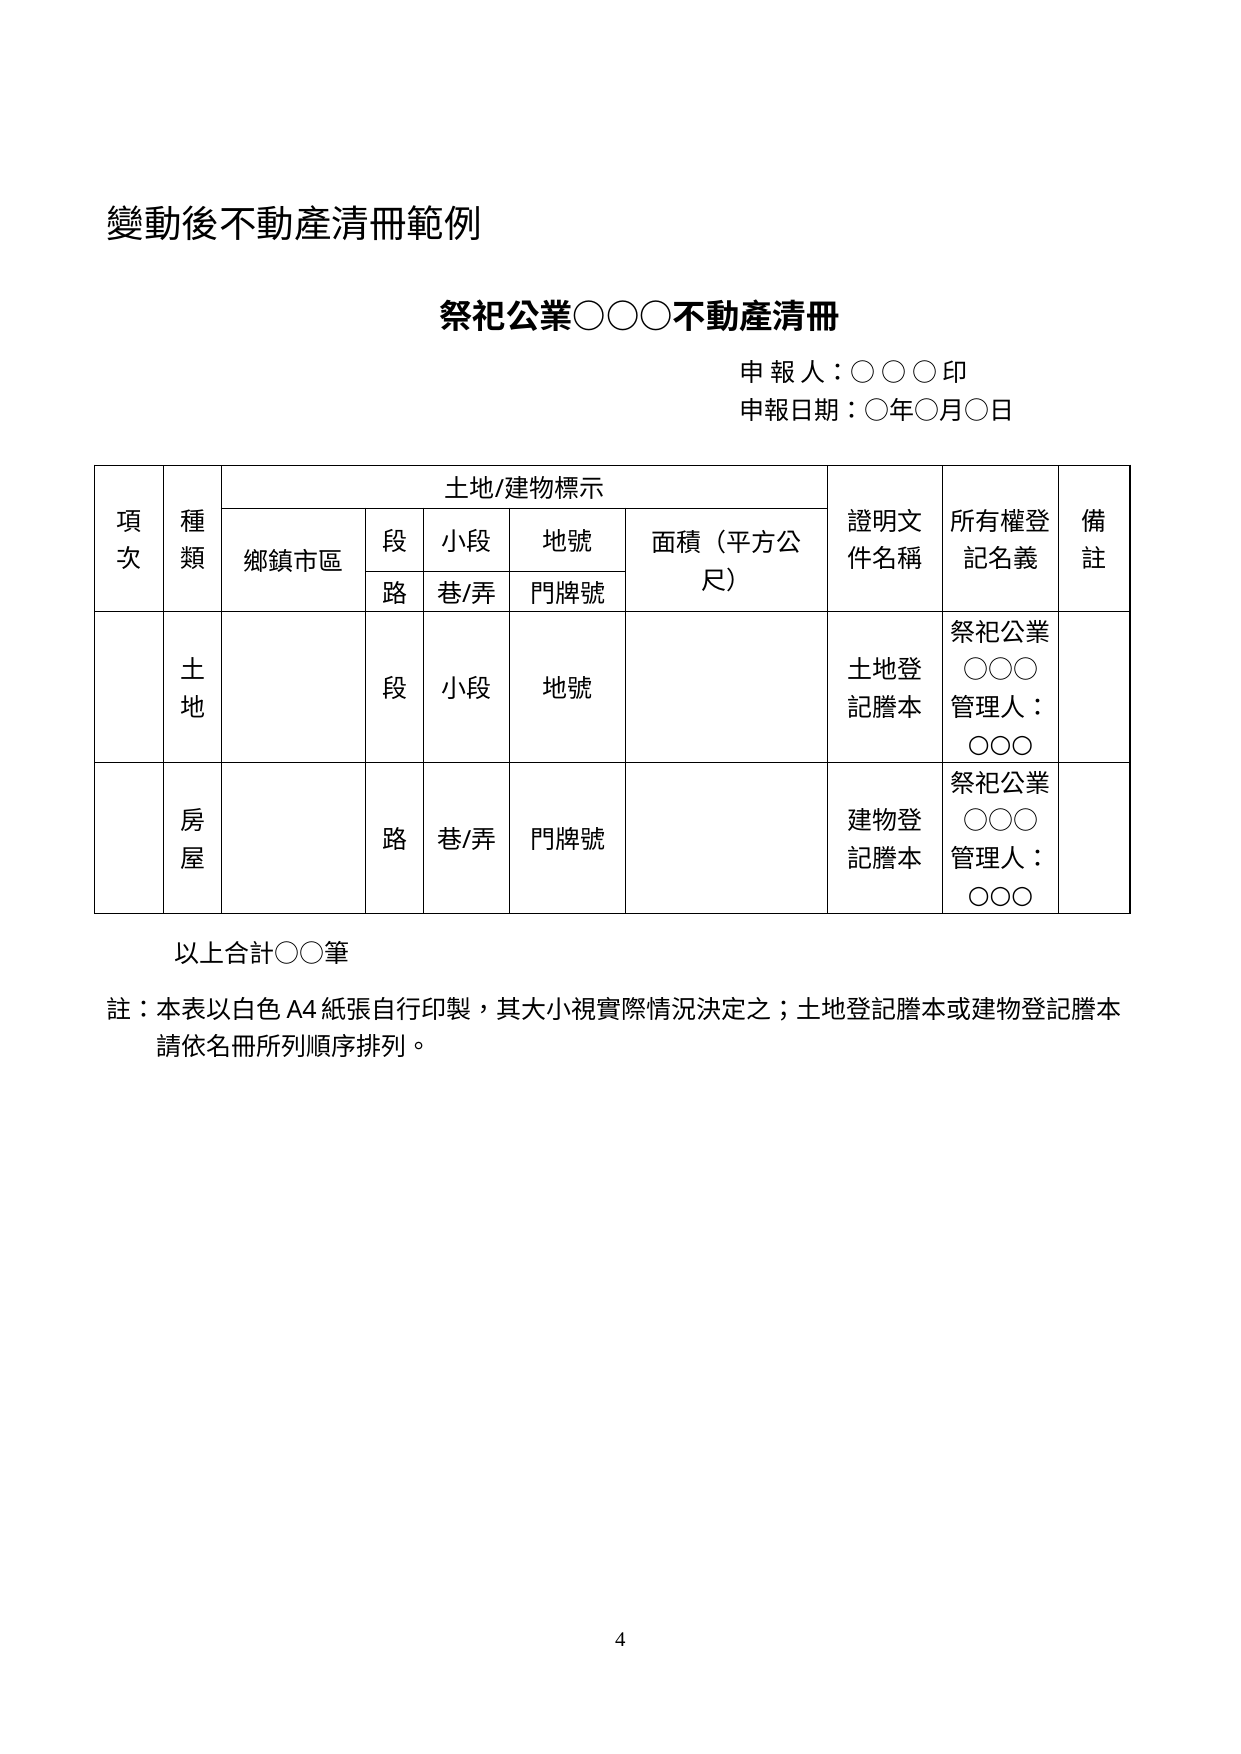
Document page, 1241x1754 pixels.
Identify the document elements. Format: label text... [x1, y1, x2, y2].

table_cell [95, 763, 163, 913]
table_cell 門牌號 [510, 763, 625, 913]
text 祭祀公業○○○不動產清冊 [144, 277, 1134, 352]
table_header 項次 [95, 466, 163, 611]
text 變動後不動產清冊範例 [106, 183, 1134, 258]
table_cell 地號 [510, 612, 625, 762]
table_cell [1059, 763, 1129, 913]
table_cell 祭祀公業○○○ 管理人： ○○○ [943, 763, 1058, 913]
table_cell 門牌號 [510, 572, 625, 611]
table_cell 土地 [164, 612, 221, 762]
text 申 報 人：○ ○ ○ 印 [681, 352, 1134, 389]
table_cell [1059, 612, 1129, 762]
text 以上合計○○筆 [106, 932, 1134, 970]
table_cell 巷/弄 [424, 763, 509, 913]
table_cell 土地登記謄本 [828, 612, 942, 762]
table_cell 祭祀公業○○○ 管理人： ○○○ [943, 612, 1058, 762]
table_cell 面積（平方公尺） [626, 509, 827, 611]
table_cell [95, 612, 163, 762]
table_cell 鄉鎮市區 [222, 509, 365, 611]
table_cell [626, 612, 827, 762]
table_cell 地號 [510, 509, 625, 571]
table_cell 段 [366, 509, 423, 571]
table_header 土地/建物標示 [222, 466, 827, 508]
table_cell 段 [366, 612, 423, 762]
table_cell [626, 763, 827, 913]
table_header 證明文件名稱 [828, 466, 942, 611]
text 申報日期：○年○月○日 [681, 389, 1134, 427]
table_cell 小段 [424, 509, 509, 571]
table_cell 巷/弄 [424, 572, 509, 611]
table_cell [222, 763, 365, 913]
table_cell 路 [366, 763, 423, 913]
table_header 所有權登記名義 [943, 466, 1058, 611]
table_cell 小段 [424, 612, 509, 762]
table_header 種類 [164, 466, 221, 611]
table_header 備註 [1059, 466, 1129, 611]
table_cell 路 [366, 572, 423, 611]
table_cell [222, 612, 365, 762]
table_cell 建物登記謄本 [828, 763, 942, 913]
table_cell 房屋 [164, 763, 221, 913]
text 註：本表以白色A4紙張自行印製，其大小視實際情況決定之；土地登記謄本或建物登記謄本請依名冊所列順序排列。 [106, 989, 1134, 1064]
